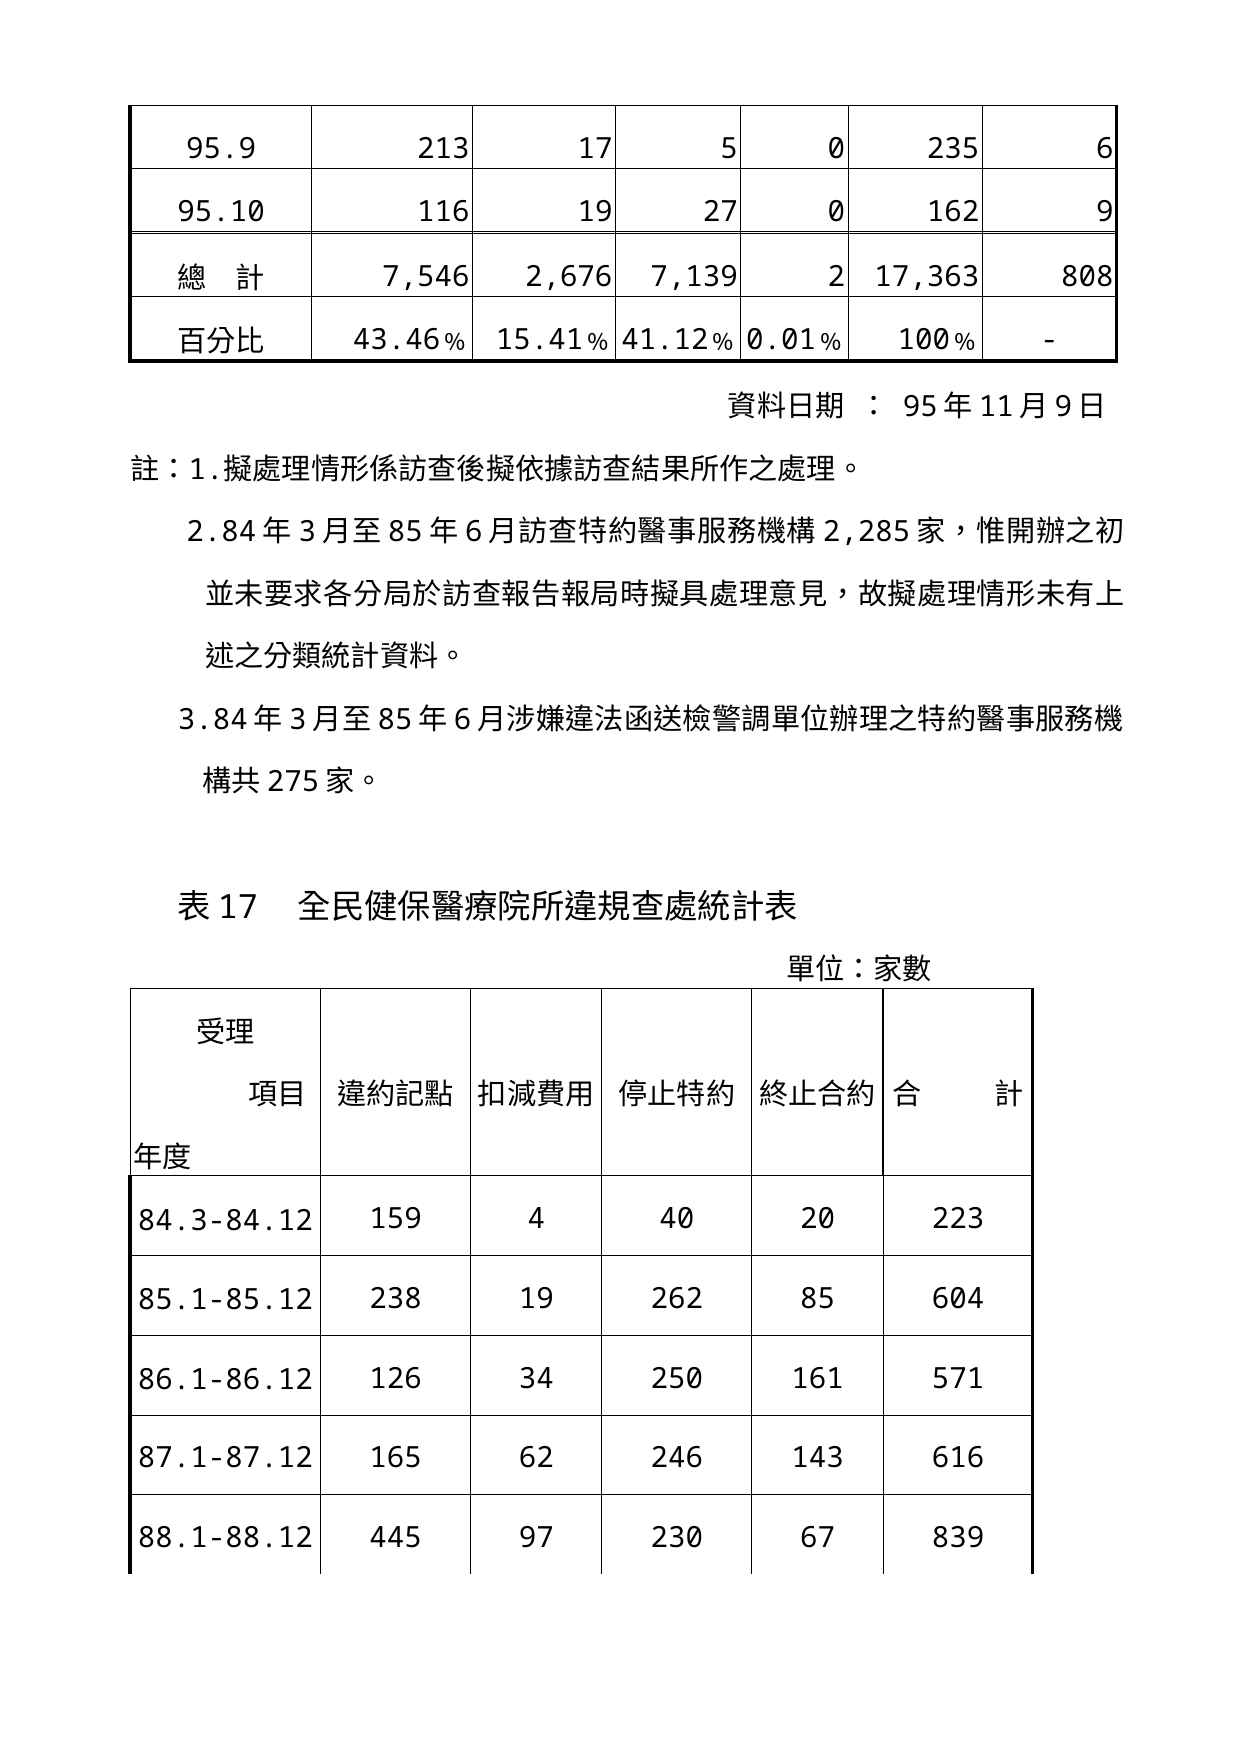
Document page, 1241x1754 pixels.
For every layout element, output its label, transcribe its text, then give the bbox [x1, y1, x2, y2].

table_cell 97 [471, 1495, 601, 1574]
text 資料日期 ： 95年11月9日 [728, 362, 1125, 425]
table_cell 17,363 [849, 234, 982, 296]
text [617, 815, 711, 871]
table_cell 250 [602, 1336, 751, 1414]
table_cell 17 [473, 106, 615, 168]
table_header 合 計 [884, 989, 1031, 1175]
table_cell 6 [983, 106, 1115, 168]
table_cell 116 [312, 169, 472, 231]
table_cell 0 [741, 106, 848, 168]
table_header 受理 項目 年度 [131, 989, 320, 1175]
table_cell 86.1-86.12 [132, 1336, 320, 1414]
table_cell 4 [471, 1176, 601, 1255]
table_header 終止合約 [752, 989, 882, 1175]
text 表17 全民健保醫療院所違規查處統計表 [178, 862, 1125, 925]
table_cell 85.1-85.12 [132, 1256, 320, 1335]
table_cell 7,139 [616, 234, 740, 296]
table_cell 165 [321, 1416, 470, 1494]
text 註：1.擬處理情形係訪查後擬依據訪查結果所作之處理。 [130, 425, 1125, 487]
table_cell - [983, 297, 1115, 359]
table_cell 85 [752, 1256, 883, 1335]
table_cell 15.41﹪ [473, 297, 615, 359]
table_header 扣減費用 [471, 989, 601, 1175]
table_header 停止特約 [602, 989, 751, 1175]
table_cell 95.10 [132, 169, 311, 231]
table_cell 246 [602, 1416, 751, 1494]
table_cell 143 [752, 1416, 883, 1494]
table_cell 67 [752, 1495, 883, 1574]
table_cell 604 [884, 1256, 1031, 1335]
table_cell 87.1-87.12 [132, 1416, 320, 1494]
table_header 違約記點 [321, 989, 470, 1175]
table_cell 808 [983, 234, 1115, 296]
table_cell 84.3-84.12 [132, 1176, 320, 1255]
table_cell 43.46﹪ [312, 297, 472, 359]
table_cell 0.01﹪ [741, 297, 848, 359]
table_cell 126 [321, 1336, 470, 1414]
table_cell 27 [616, 169, 740, 231]
table_cell 百分比 [132, 297, 311, 359]
table_cell 2 [741, 234, 848, 296]
table_cell 95.9 [132, 106, 311, 168]
table_cell 571 [884, 1336, 1031, 1414]
table_cell 100﹪ [849, 297, 982, 359]
table_cell 62 [471, 1416, 601, 1494]
table_cell 19 [473, 169, 615, 231]
text 單位：家數 [202, 925, 1125, 987]
table_cell 616 [884, 1416, 1031, 1494]
table_cell 235 [849, 106, 982, 168]
table_cell 159 [321, 1176, 470, 1255]
table_cell 34 [471, 1336, 601, 1414]
table_cell 9 [983, 169, 1115, 231]
table_cell 839 [884, 1495, 1031, 1574]
table_cell 162 [849, 169, 982, 231]
table_cell 5 [616, 106, 740, 168]
table_cell 2,676 [473, 234, 615, 296]
table_cell 262 [602, 1256, 751, 1335]
table_cell 161 [752, 1336, 883, 1414]
table_cell 213 [312, 106, 472, 168]
table_cell 41.12﹪ [616, 297, 740, 359]
table_cell 0 [741, 169, 848, 231]
table_cell 20 [752, 1176, 883, 1255]
table_cell 88.1-88.12 [132, 1495, 320, 1574]
table_cell 19 [471, 1256, 601, 1335]
text 2.84年3月至85年6月訪查特約醫事服務機構2,285家，惟開辦之初並未要求各分局於訪查報告報局時擬具處理意見，故擬處理情形未有上述之分類統計資料。 [186, 487, 1125, 675]
table_cell 445 [321, 1495, 470, 1574]
table_cell 238 [321, 1256, 470, 1335]
table_cell 230 [602, 1495, 751, 1574]
table_cell 總 計 [132, 234, 311, 296]
table_cell 223 [884, 1176, 1031, 1255]
table_cell 40 [602, 1176, 751, 1255]
text 3.84年3月至85年6月涉嫌違法函送檢警調單位辦理之特約醫事服務機構共275家。 [178, 675, 1125, 800]
table_cell 7,546 [312, 234, 472, 296]
